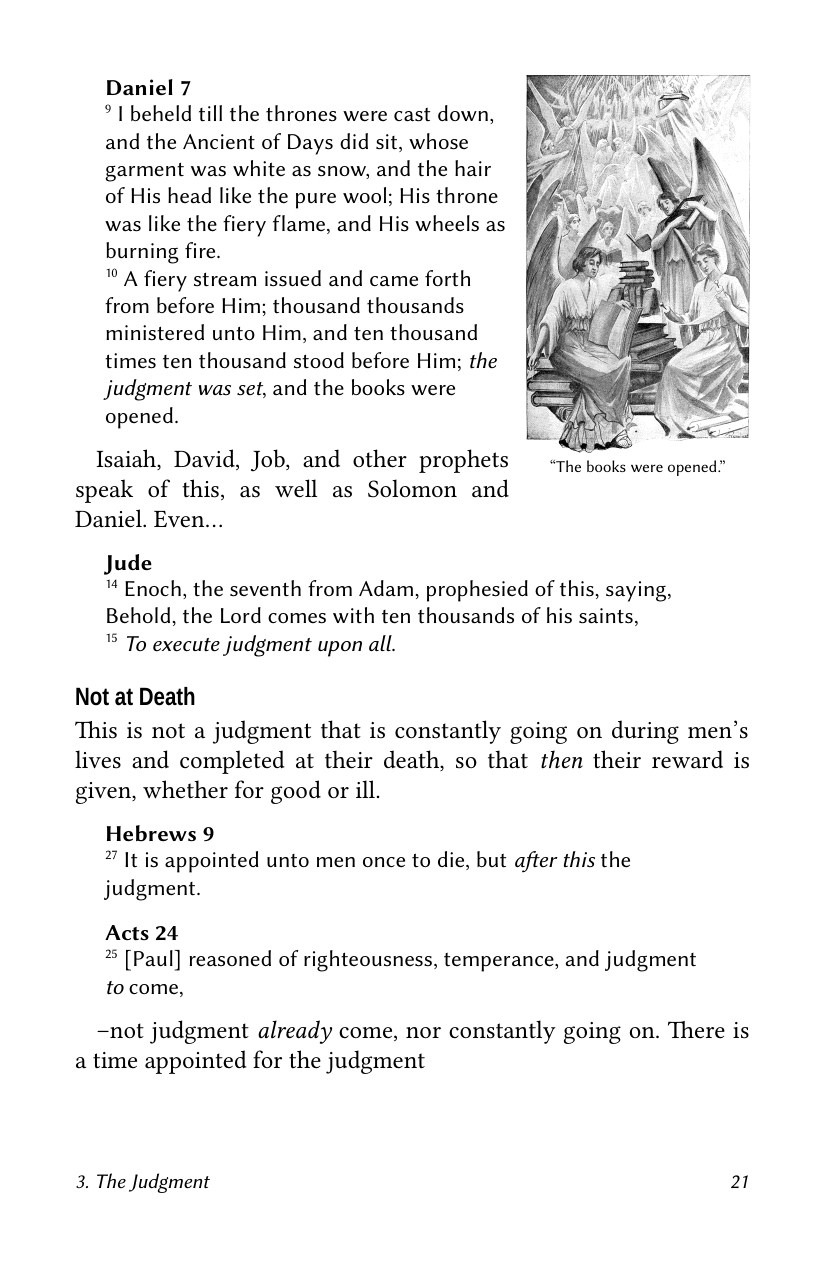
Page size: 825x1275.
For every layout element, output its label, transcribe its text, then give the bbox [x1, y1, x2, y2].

text “The books were opened.” [540, 453, 735, 477]
text 27 It is appointed unto men once to die, but after this the judgment. [105, 847, 720, 901]
text Daniel 7 [105, 75, 525, 101]
text 9 I beheld till the thrones were cast down, and the Ancient of Days did sit, whose garment was white as snow, and the hair of His head like the pure wool; His throne was like the fiery flame, and His wheels as burning fire. [105, 101, 525, 264]
text Acts 24 [105, 920, 750, 946]
picture [525, 75, 750, 453]
text Jude [105, 549, 750, 576]
text 15 To execute judgment upon all. [105, 631, 720, 657]
text –not judgment already come, nor constantly going on. There is a time appointed for the judgment [75, 1016, 750, 1074]
subtitle Not at Death [75, 682, 750, 711]
text Hebrews 9 [105, 821, 750, 847]
text [735, 453, 750, 477]
text This is not a judgment that is constantly going on during men’s lives and completed at their death, so that then their reward is given, whether for good or ill. [75, 717, 750, 805]
text 14 Enoch, the seventh from Adam, prophesied of this, saying, Behold, the Lord comes with ten thousands of his saints, [105, 576, 720, 629]
text [525, 453, 540, 477]
text 10 A fiery stream issued and came forth from before Him; thousand thousands ministered unto Him, and ten thousand times ten thousand stood before Him; the judgment was set, and the books were opened. [105, 266, 525, 429]
text Isaiah, David, Job, and other prophets speak of this, as well as Solomon and Daniel. Even… [75, 445, 750, 533]
text 25 [Paul] reasoned of righteousness, temperance, and judgment to come, [105, 946, 720, 1000]
